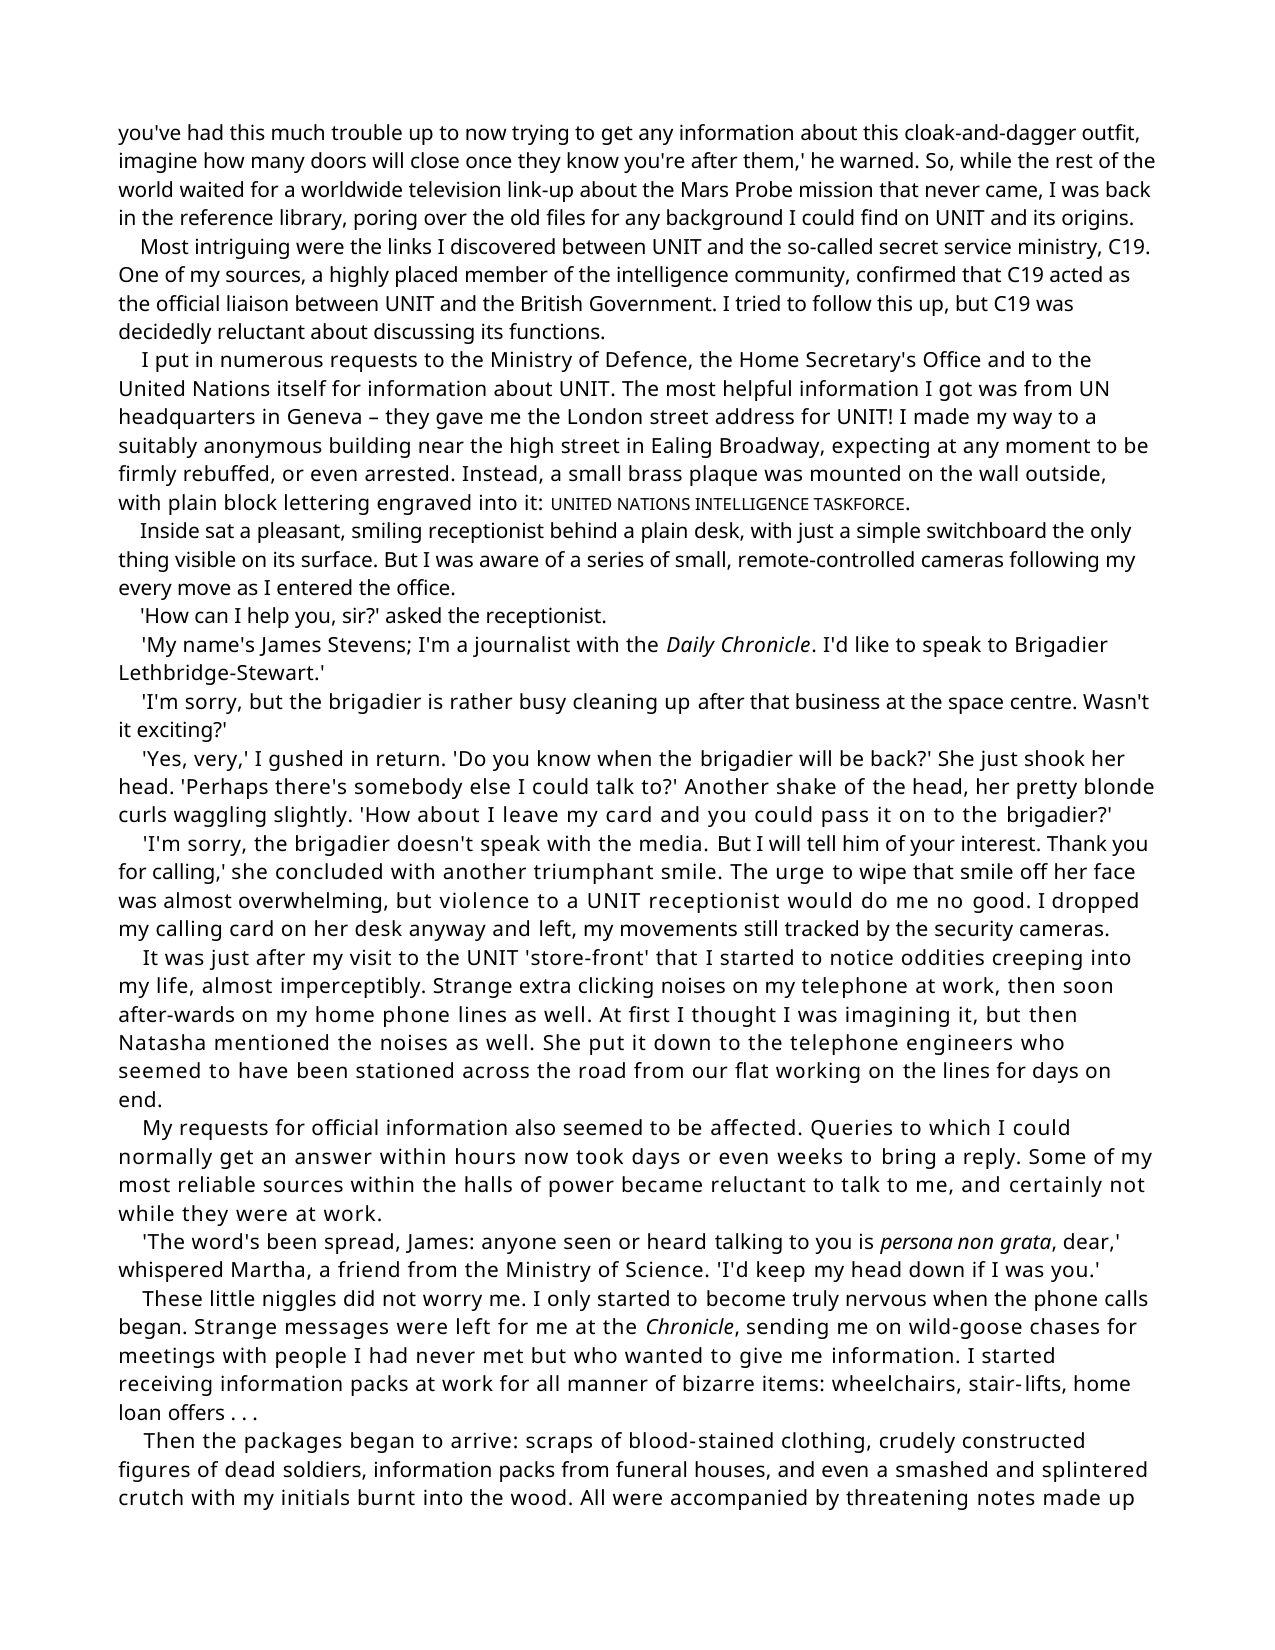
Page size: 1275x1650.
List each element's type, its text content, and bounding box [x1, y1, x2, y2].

text Inside sat a pleasant, smiling receptionist behind a plain desk, with just a simple switchboard the only thing visible on its surface. But I was aware of a series of small, remote-controlled cameras following my every move as I entered the office. [118, 516, 1157, 602]
text I put in numerous requests to the Ministry of Defence, the Home Secretary's Office and to the United Nations itself for information about UNIT. The most helpful information I got was from UN headquarters in Geneva – they gave me the London street address for UNIT! I made my way to a suitably anonymous building near the high street in Ealing Broadway, expecting at any moment to be firmly rebuffed, or even arrested. Instead, a small brass plaque was mounted on the wall outside, with plain block lettering engraved into it: UNITED NATIONS INTELLIGENCE TASKFORCE. [118, 346, 1157, 516]
text Most intriguing were the links I discovered between UNIT and the so-called secret service ministry, C19. One of my sources, a highly placed member of the intelligence community, confirmed that C19 acted as the official liaison between UNIT and the British Government. I tried to follow this up, but C19 was decidedly reluctant about discussing its functions. [118, 232, 1157, 346]
text It was just after my visit to the UNIT 'store-front' that I started to notice oddities creeping into my life, almost imperceptibly. Strange extra clicking noises on my telephone at work, then soon after-wards on my home phone lines as well. At first I thought I was imagining it, but then Natasha mentioned the noises as well. She put it down to the telephone engineers who seemed to have been stationed across the road from our flat working on the lines for days on end. [118, 943, 1157, 1113]
text 'How can I help you, sir?' asked the receptionist. [118, 602, 1157, 630]
text you've had this much trouble up to now trying to get any information about this cloak-and-dagger outfit, imagine how many doors will close once they know you're after them,' he warned. So, while the rest of the world waited for a worldwide television link-up about the Mars Probe mission that never came, I was back in the reference library, poring over the old files for any background I could find on UNIT and its origins. [118, 118, 1157, 232]
text Then the packages began to arrive: scraps of blood-stained clothing, crudely constructed figures of dead soldiers, information packs from funeral houses, and even a smashed and splintered crutch with my initials burnt into the wood. All were accompanied by threatening notes made up [118, 1426, 1157, 1512]
text 'I'm sorry, but the brigadier is rather busy cleaning up after that business at the space centre. Wasn't it exciting?' [118, 687, 1157, 744]
text These little niggles did not worry me. I only started to become truly nervous when the phone calls began. Strange messages were left for me at the Chronicle, sending me on wild-goose chases for meetings with people I had never met but who wanted to give me information. I started receiving information packs at work for all manner of bizarre items: wheelchairs, stair-lifts, home loan offers . . . [118, 1284, 1157, 1426]
text 'The word's been spread, James: anyone seen or heard talking to you is persona non grata, dear,' whispered Martha, a friend from the Ministry of Science. 'I'd keep my head down if I was you.' [118, 1227, 1157, 1284]
text My requests for official information also seemed to be affected. Queries to which I could normally get an answer within hours now took days or even weeks to bring a reply. Some of my most reliable sources within the halls of power became reluctant to talk to me, and certainly not while they were at work. [118, 1113, 1157, 1227]
text 'Yes, very,' I gushed in return. 'Do you know when the brigadier will be back?' She just shook her head. 'Perhaps there's somebody else I could talk to?' Another shake of the head, her pretty blonde curls waggling slightly. 'How about I leave my card and you could pass it on to the brigadier?' [118, 744, 1157, 829]
text 'My name's James Stevens; I'm a journalist with the Daily Chronicle. I'd like to speak to Brigadier Lethbridge-Stewart.' [118, 630, 1157, 687]
text 'I'm sorry, the brigadier doesn't speak with the media. But I will tell him of your interest. Thank you for calling,' she concluded with another triumphant smile. The urge to wipe that smile off her face was almost overwhelming, but violence to a UNIT receptionist would do me no good. I dropped my calling card on her desk anyway and left, my movements still tracked by the security cameras. [118, 829, 1157, 943]
